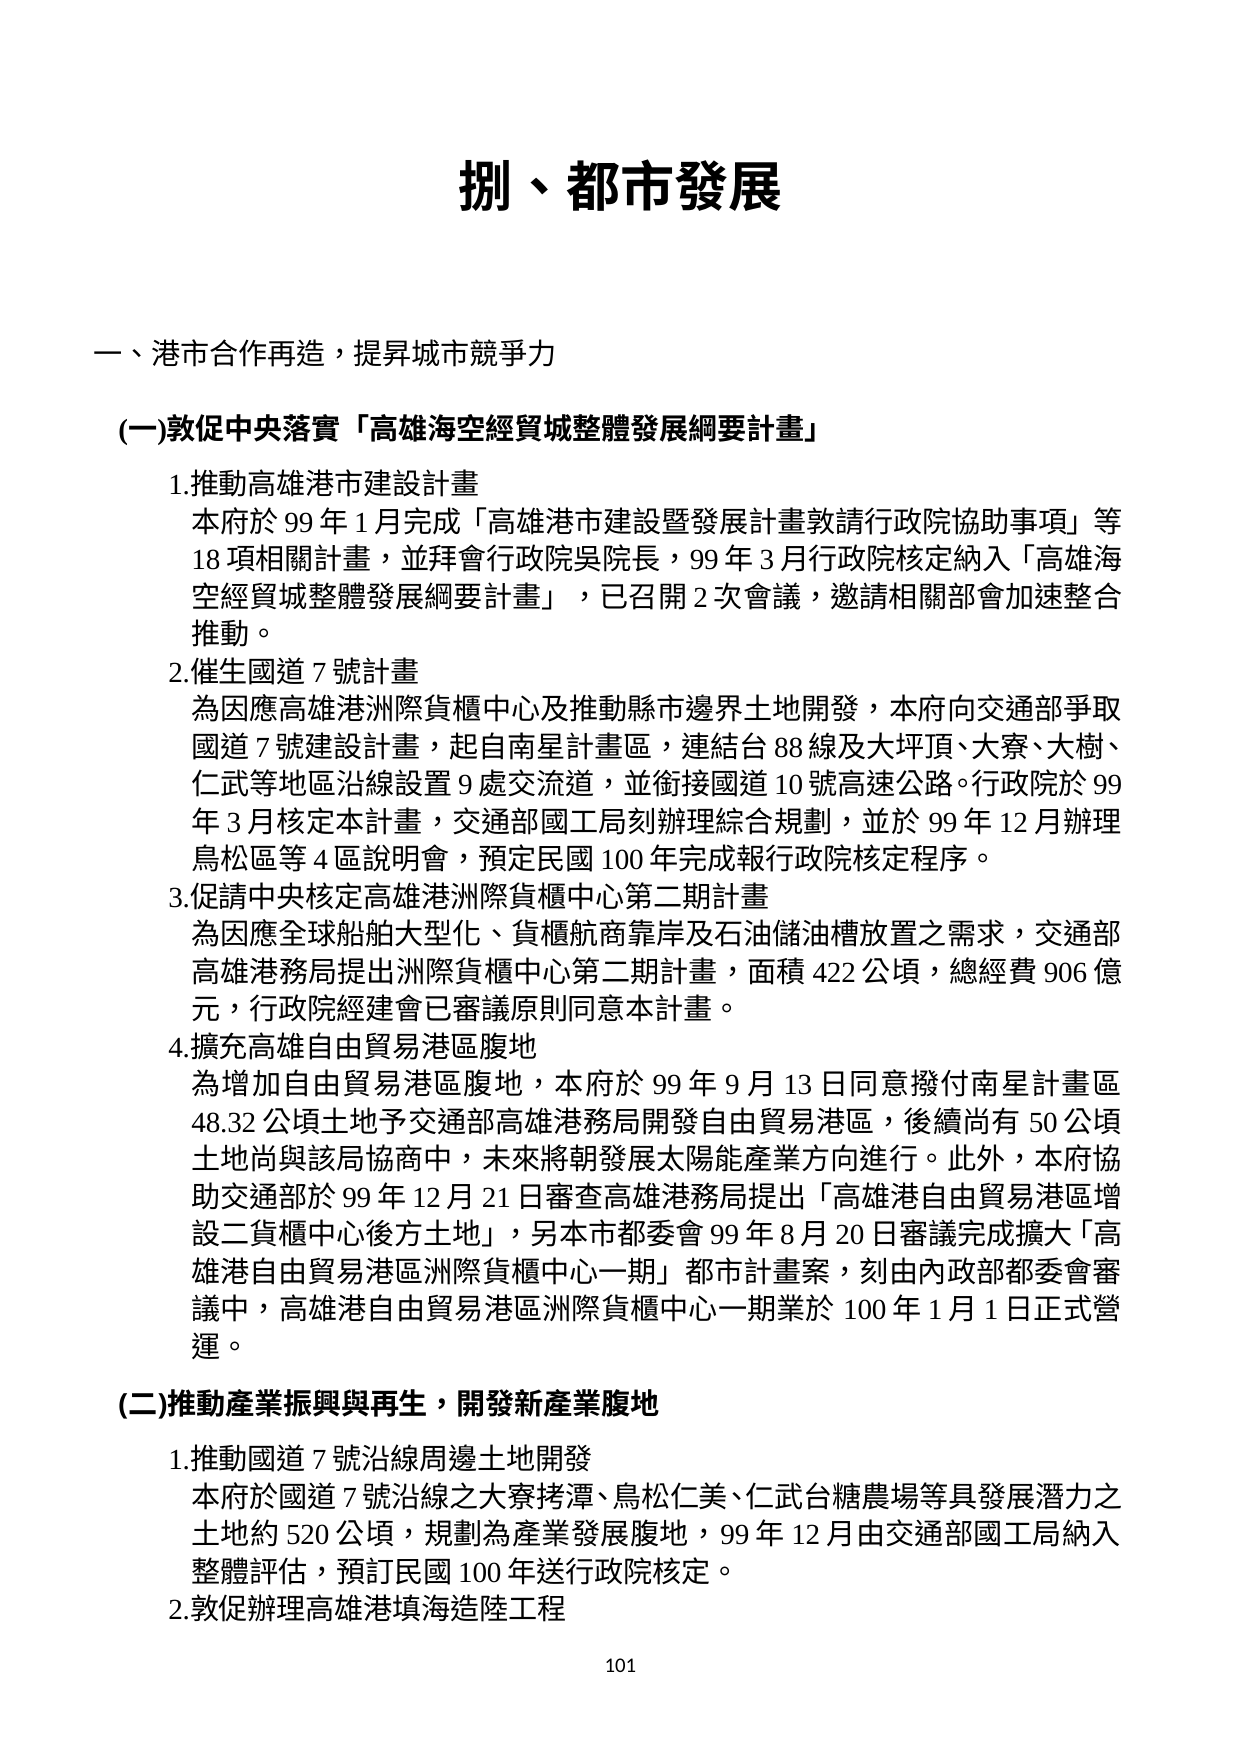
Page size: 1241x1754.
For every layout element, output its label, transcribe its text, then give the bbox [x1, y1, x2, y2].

text 本府於國道7號沿線之大寮拷潭、鳥松仁美、仁武台糖農場等具發展潛力之土地約520公頃，規劃為產業發展腹地，99年12月由交通部國工局納入整體評估，預訂民國100年送行政院核定。 [191, 1477, 1122, 1589]
text 一、港市合作再造，提昇城市競爭力 [93, 314, 1122, 389]
text (一)敦促中央落實「高雄海空經貿城整體發展綱要計畫」 [118, 389, 1122, 464]
text 4.擴充高雄自由貿易港區腹地 [168, 1027, 1122, 1064]
text 1.推動國道7號沿線周邊土地開發 [168, 1439, 1122, 1477]
text 為因應全球船舶大型化、貨櫃航商靠岸及石油儲油槽放置之需求，交通部高雄港務局提出洲際貨櫃中心第二期計畫，面積422公頃，總經費906億元，行政院經建會已審議原則同意本計畫。 [191, 914, 1122, 1027]
text 為因應高雄港洲際貨櫃中心及推動縣市邊界土地開發，本府向交通部爭取國道7號建設計畫，起自南星計畫區，連結台88線及大坪頂、大寮、大樹、仁武等地區沿線設置9處交流道，並銜接國道10號高速公路。行政院於99年3月核定本計畫，交通部國工局刻辦理綜合規劃，並於99年12月辦理鳥松區等4區說明會，預定民國100年完成報行政院核定程序。 [191, 689, 1122, 877]
text 為增加自由貿易港區腹地，本府於99年9月13日同意撥付南星計畫區48.32公頃土地予交通部高雄港務局開發自由貿易港區，後續尚有50公頃土地尚與該局協商中，未來將朝發展太陽能產業方向進行。此外，本府協助交通部於99年12月21日審查高雄港務局提出「高雄港自由貿易港區增設二貨櫃中心後方土地」，另本市都委會99年8月20日審議完成擴大「高雄港自由貿易港區洲際貨櫃中心一期」都市計畫案，刻由內政部都委會審議中，高雄港自由貿易港區洲際貨櫃中心一期業於100年1月1日正式營運。 [191, 1064, 1122, 1364]
subtitle (二)推動產業振興與再生，開發新產業腹地 [118, 1364, 1122, 1439]
text 捌、都市發展 [118, 127, 1122, 239]
text 1.推動高雄港市建設計畫 [168, 464, 1122, 502]
text 本府於99年1月完成「高雄港市建設暨發展計畫敦請行政院協助事項」等18項相關計畫，並拜會行政院吳院長，99年3月行政院核定納入「高雄海空經貿城整體發展綱要計畫」，已召開2次會議，邀請相關部會加速整合推動。 [191, 502, 1122, 652]
text 2.敦促辦理高雄港填海造陸工程 [168, 1589, 1122, 1627]
text 3.促請中央核定高雄港洲際貨櫃中心第二期計畫 [168, 877, 1122, 914]
text 2.催生國道7號計畫 [168, 652, 1122, 689]
